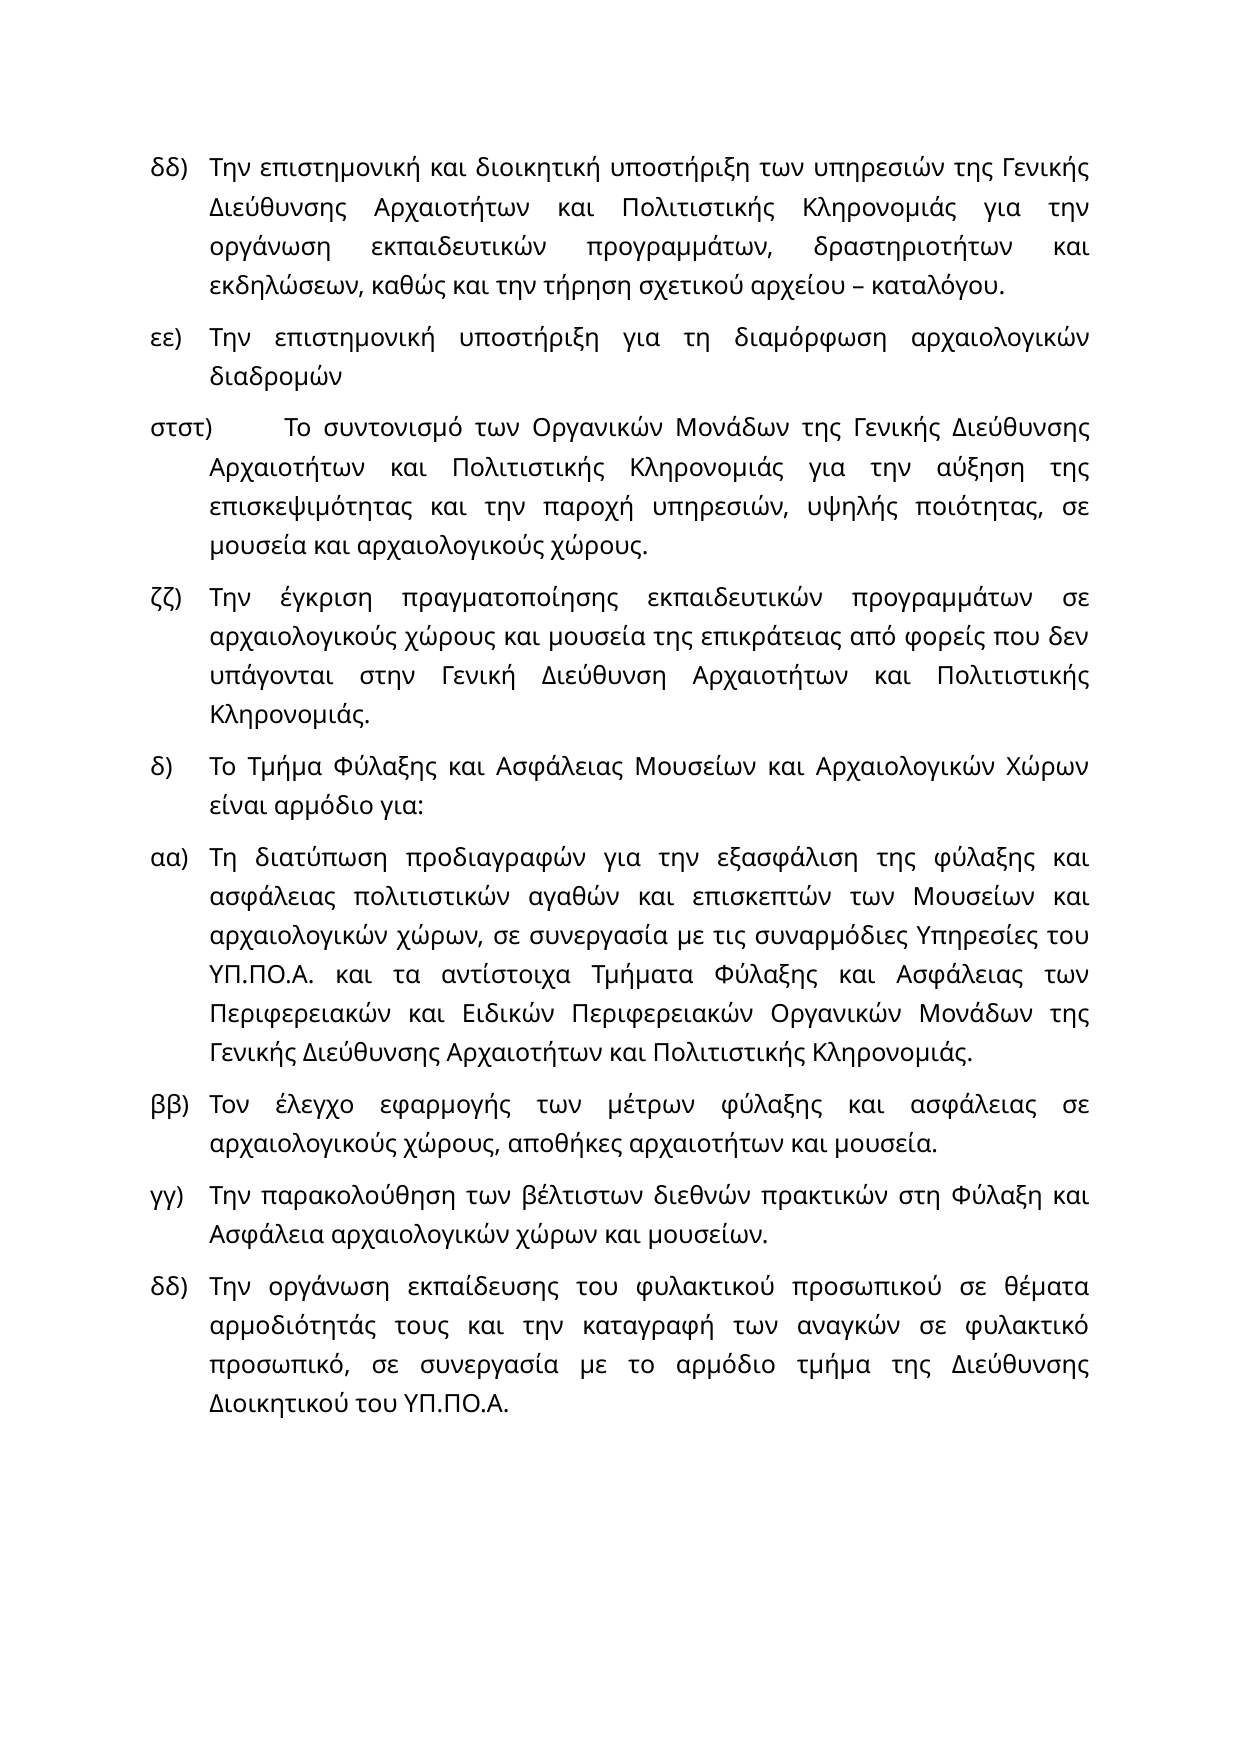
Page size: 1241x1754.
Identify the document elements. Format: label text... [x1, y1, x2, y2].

list δδ) Την επιστημονική και διοικητική υποστήριξη των υπηρεσιών της Γενικής Διεύθυνσης Αρχαιοτήτων και Πολιτιστικής Κληρονομιάς για την οργάνωση εκπαιδευτικών προγραμμάτων, δραστηριοτήτων και εκδηλώσεων, καθώς και την τήρηση σχετικού αρχείου – καταλόγου. [150, 150, 1090, 302]
list ββ) Τον έλεγχο εφαρμογής των μέτρων φύλαξης και ασφάλειας σε αρχαιολογικούς χώρους, αποθήκες αρχαιοτήτων και μουσεία. [150, 1087, 1090, 1160]
list στστ) Το συντονισμό των Οργανικών Μονάδων της Γενικής Διεύθυνσης Αρχαιοτήτων και Πολιτιστικής Κληρονομιάς για την αύξηση της επισκεψιμότητας και την παροχή υπηρεσιών, υψηλής ποιότητας, σε μουσεία και αρχαιολογικούς χώρους. [150, 410, 1090, 562]
list δδ) Την οργάνωση εκπαίδευσης του φυλακτικού προσωπικού σε θέματα αρμοδιότητάς τους και την καταγραφή των αναγκών σε φυλακτικό προσωπικό, σε συνεργασία με το αρμόδιο τμήμα της Διεύθυνσης Διοικητικού του ΥΠ.ΠΟ.Α. [150, 1268, 1090, 1420]
list εε) Την επιστημονική υποστήριξη για τη διαμόρφωση αρχαιολογικών διαδρομών [150, 319, 1090, 392]
list ζζ) Την έγκριση πραγματοποίησης εκπαιδευτικών προγραμμάτων σε αρχαιολογικούς χώρους και μουσεία της επικράτειας από φορείς που δεν υπάγονται στην Γενική Διεύθυνση Αρχαιοτήτων και Πολιτιστικής Κληρονομιάς. [150, 579, 1090, 731]
list γγ) Την παρακολούθηση των βέλτιστων διεθνών πρακτικών στη Φύλαξη και Ασφάλεια αρχαιολογικών χώρων και μουσείων. [150, 1177, 1090, 1251]
list δ) Το Τμήμα Φύλαξης και Ασφάλειας Μουσείων και Αρχαιολογικών Χώρων είναι αρμόδιο για: [150, 748, 1090, 822]
list αα) Τη διατύπωση προδιαγραφών για την εξασφάλιση της φύλαξης και ασφάλειας πολιτιστικών αγαθών και επισκεπτών των Μουσείων και αρχαιολογικών χώρων, σε συνεργασία με τις συναρμόδιες Υπηρεσίες του ΥΠ.ΠΟ.Α. και τα αντίστοιχα Τμήματα Φύλαξης και Ασφάλειας των Περιφερειακών και Ειδικών Περιφερειακών Οργανικών Μονάδων της Γενικής Διεύθυνσης Αρχαιοτήτων και Πολιτιστικής Κληρονομιάς. [150, 839, 1090, 1069]
